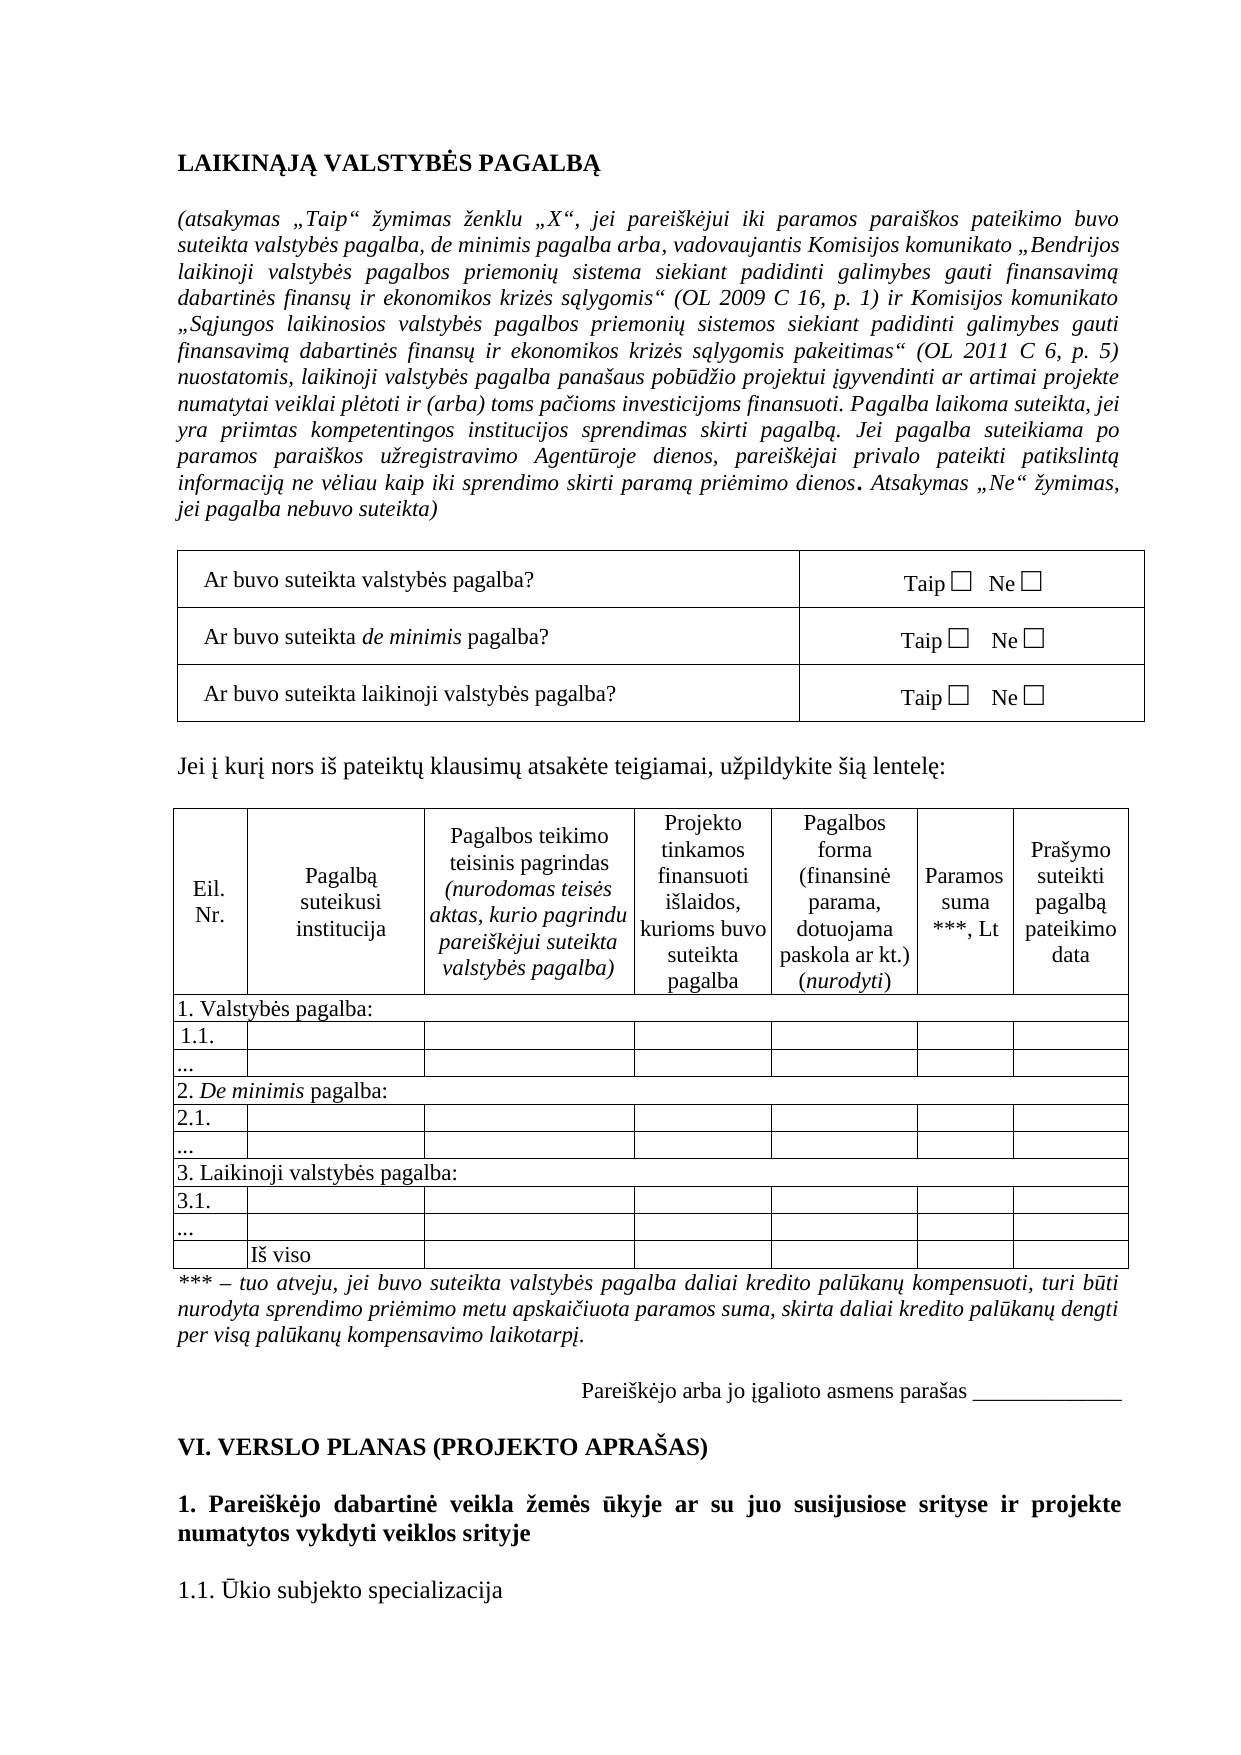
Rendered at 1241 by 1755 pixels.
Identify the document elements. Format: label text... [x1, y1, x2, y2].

table_header Paramos suma ***, Lt [918, 809, 1013, 994]
table_cell [918, 1105, 1013, 1131]
table_cell Iš viso [248, 1241, 424, 1268]
table_cell 2. De minimis pagalba: [174, 1077, 1128, 1103]
table_cell [425, 1214, 634, 1240]
table_cell [918, 1132, 1013, 1158]
table_cell [425, 1241, 634, 1268]
table_cell [772, 1022, 917, 1049]
table_cell Taip □ Ne □ [800, 608, 1144, 664]
table_cell [635, 1132, 771, 1158]
table_cell [635, 1214, 771, 1240]
table_header Eil. Nr. [174, 809, 247, 994]
table_cell [248, 1105, 424, 1131]
table_header Projekto tinkamos finansuoti išlaidos, kurioms buvo suteikta pagalba [635, 809, 771, 994]
table_cell 3.1. [174, 1187, 247, 1213]
table_cell [772, 1050, 917, 1076]
table_cell [772, 1105, 917, 1131]
table_header Pagalbos teikimo teisinis pagrindas (nurodomas teisės aktas, kurio pagrindu pareiškėjui suteikta valstybės pagalba) [425, 809, 634, 994]
table_cell [425, 1050, 634, 1076]
table_cell ... [174, 1214, 247, 1240]
table_cell [248, 1022, 424, 1049]
table_cell [918, 1214, 1013, 1240]
table_cell ... [174, 1132, 247, 1158]
table_cell [1014, 1241, 1128, 1268]
table_cell [635, 1241, 771, 1268]
text Pareiškėjo arba jo įgalioto asmens parašas _____________ [177, 1377, 1122, 1403]
table_cell [918, 1022, 1013, 1049]
table_cell [425, 1187, 634, 1213]
table_cell [1014, 1105, 1128, 1131]
text *** – tuo atveju, jei buvo suteikta valstybės pagalba daliai kredito palūkanų kompensuoti, turi būti nurodyta sprendimo priėmimo metu apskaičiuota paramos suma, skirta daliai kredito palūkanų dengti per visą palūkanų kompensavimo laikotarpį. [177, 1269, 1122, 1348]
table_cell [772, 1132, 917, 1158]
table_cell [772, 1187, 917, 1213]
table_cell Ar buvo suteikta de minimis pagalba? [178, 608, 799, 664]
table_cell [248, 1050, 424, 1076]
table_cell [772, 1241, 917, 1268]
text VI. VERSLO PLANAS (PROJEKTO APRAŠAS) [177, 1432, 1122, 1461]
table_cell 1.1. [174, 1022, 247, 1049]
table_cell [635, 1050, 771, 1076]
text 1.1. Ūkio subjekto specializacija [177, 1576, 1122, 1604]
table_cell 1. Valstybės pagalba: [174, 995, 1128, 1021]
text (atsakymas „Taip“ žymimas ženklu „X“, jei pareiškėjui iki paramos paraiškos pateikimo buvo suteikta valstybės pagalba, de minimis pagalba arba, vadovaujantis Komisijos komunikato „Bendrijos laikinoji valstybės pagalbos priemonių sistema siekiant padidinti galimybes gauti finansavimą dabartinės finansų ir ekonomikos krizės sąlygomis“ (OL 2009 C 16, p. 1) ir Komisijos komunikato „Sąjungos laikinosios valstybės pagalbos priemonių sistemos siekiant padidinti galimybes gauti finansavimą dabartinės finansų ir ekonomikos krizės sąlygomis pakeitimas“ (OL 2011 C 6, p. 5) nuostatomis, laikinoji valstybės pagalba panašaus pobūdžio projektui įgyvendinti ar artimai projekte numatytai veiklai plėtoti ir (arba) toms pačioms investicijoms finansuoti. Pagalba laikoma suteikta, jei yra priimtas kompetentingos institucijos sprendimas skirti pagalbą. Jei pagalba suteikiama po paramos paraiškos užregistravimo Agentūroje dienos, pareiškėjai privalo pateikti patikslintą informaciją ne vėliau kaip iki sprendimo skirti paramą priėmimo dienos. Atsakymas „Ne“ žymimas, jei pagalba nebuvo suteikta) [177, 205, 1122, 521]
table_cell [635, 1187, 771, 1213]
table_cell [1014, 1187, 1128, 1213]
table_cell [772, 1214, 917, 1240]
table_header Ar buvo suteikta valstybės pagalba? [178, 551, 799, 607]
table_cell [1014, 1050, 1128, 1076]
table_cell [635, 1105, 771, 1131]
table_cell [425, 1132, 634, 1158]
text 1. Pareiškėjo dabartinė veikla žemės ūkyje ar su juo susijusiose srityse ir projekte numatytos vykdyti veiklos srityje [177, 1489, 1122, 1547]
table_cell [248, 1187, 424, 1213]
table_cell [635, 1022, 771, 1049]
table_cell ... [174, 1050, 247, 1076]
table_cell [248, 1214, 424, 1240]
table_header Prašymo suteikti pagalbą pateikimo data [1014, 809, 1128, 994]
table_cell Taip □ Ne □ [800, 665, 1144, 721]
table_cell [248, 1132, 424, 1158]
text Jei į kurį nors iš pateiktų klausimų atsakėte teigiamai, užpildykite šią lentelę: [177, 751, 1122, 779]
table_cell [425, 1105, 634, 1131]
table_cell [425, 1022, 634, 1049]
table_cell [918, 1241, 1013, 1268]
table_header Taip □ Ne □ [800, 551, 1144, 607]
table_header Pagalbos forma (finansinė parama, dotuojama paskola ar kt.) (nurodyti) [772, 809, 917, 994]
text laikinąją valstybės pagalbą [177, 148, 1122, 176]
table_cell Ar buvo suteikta laikinoji valstybės pagalba? [178, 665, 799, 721]
table_cell [918, 1187, 1013, 1213]
table_cell [1014, 1132, 1128, 1158]
table_cell [918, 1050, 1013, 1076]
table_cell [1014, 1214, 1128, 1240]
table_header Pagalbą suteikusi institucija [248, 809, 424, 994]
table_cell 3. Laikinoji valstybės pagalba: [174, 1159, 1128, 1186]
table_cell [174, 1241, 247, 1268]
table_cell [1014, 1022, 1128, 1049]
table_cell 2.1. [174, 1105, 247, 1131]
